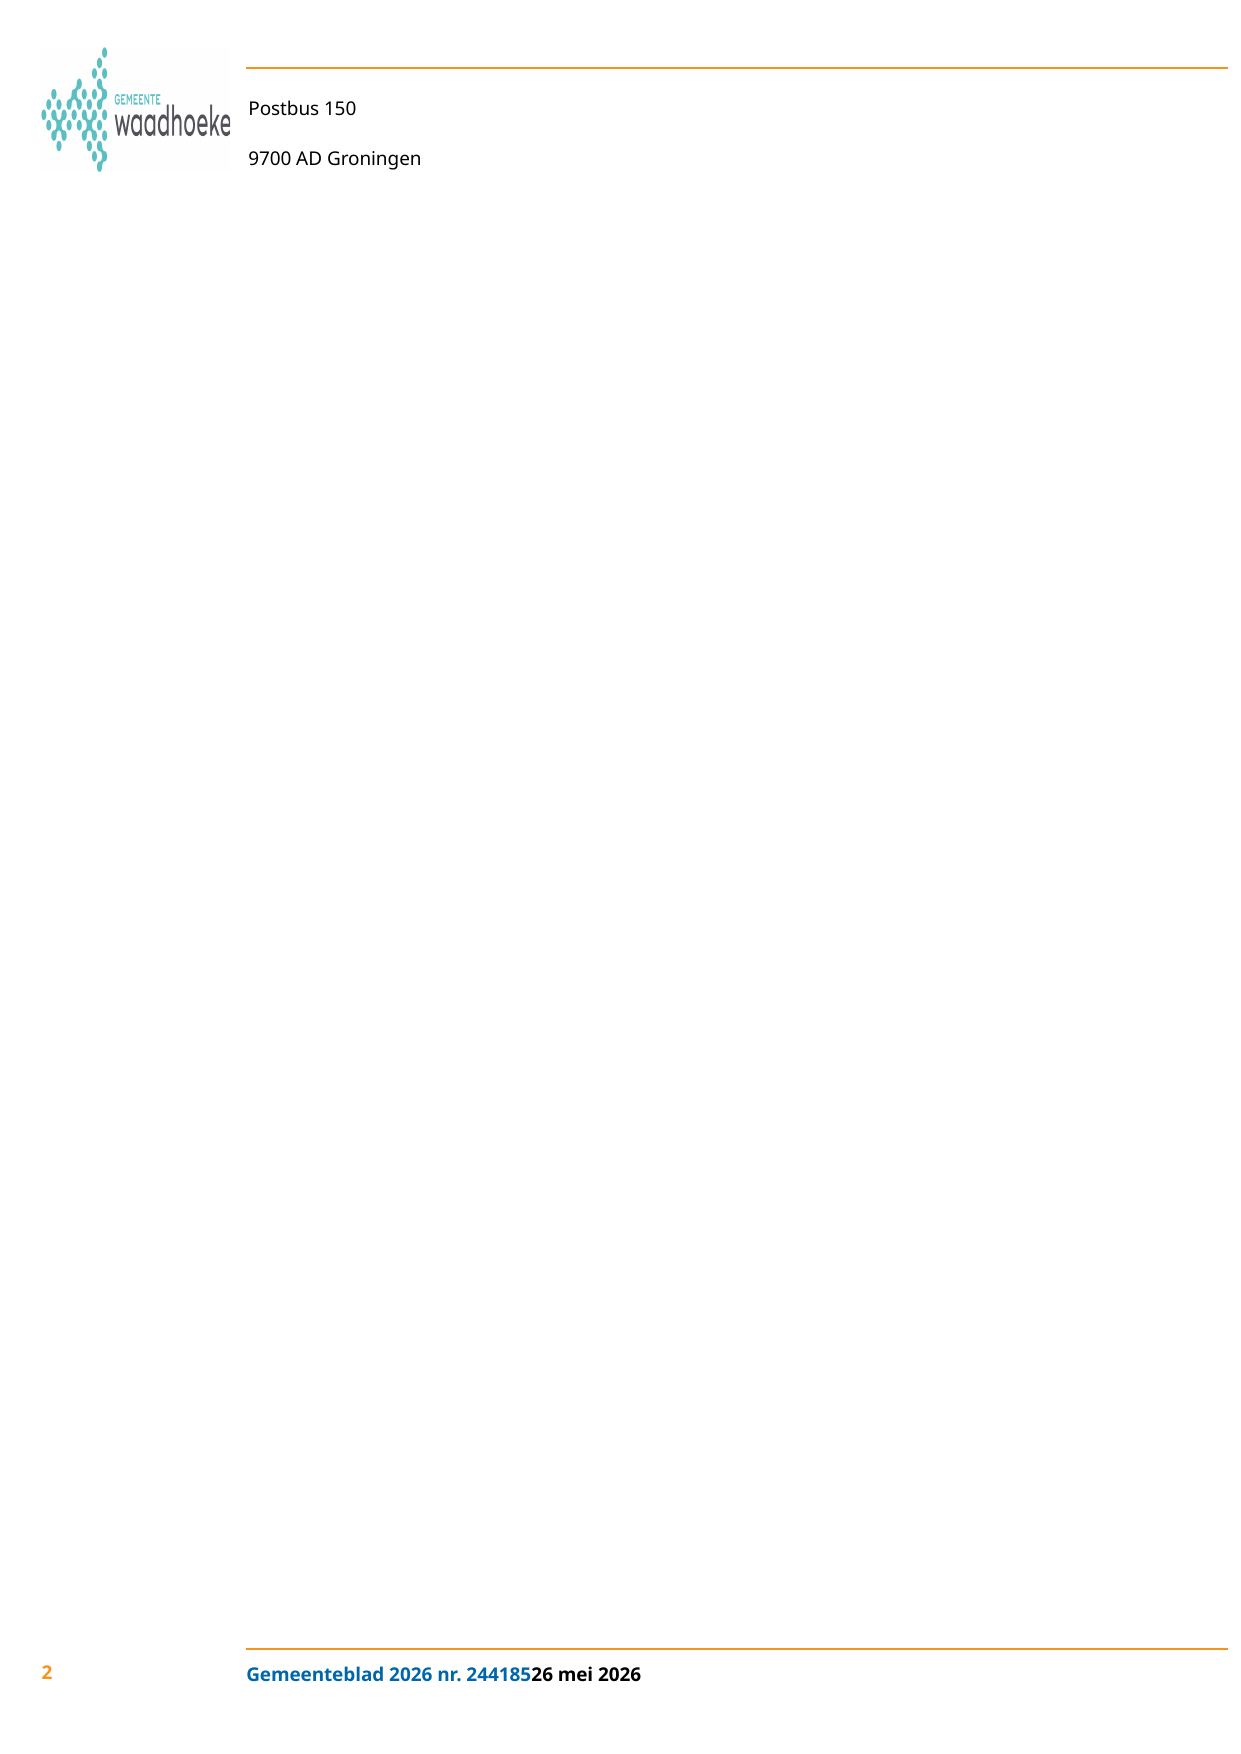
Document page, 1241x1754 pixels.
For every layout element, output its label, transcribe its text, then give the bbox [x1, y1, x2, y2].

text 9700 AD Groningen [248, 145, 1152, 171]
picture [41, 47, 231, 172]
text Postbus 150 [248, 95, 1152, 121]
